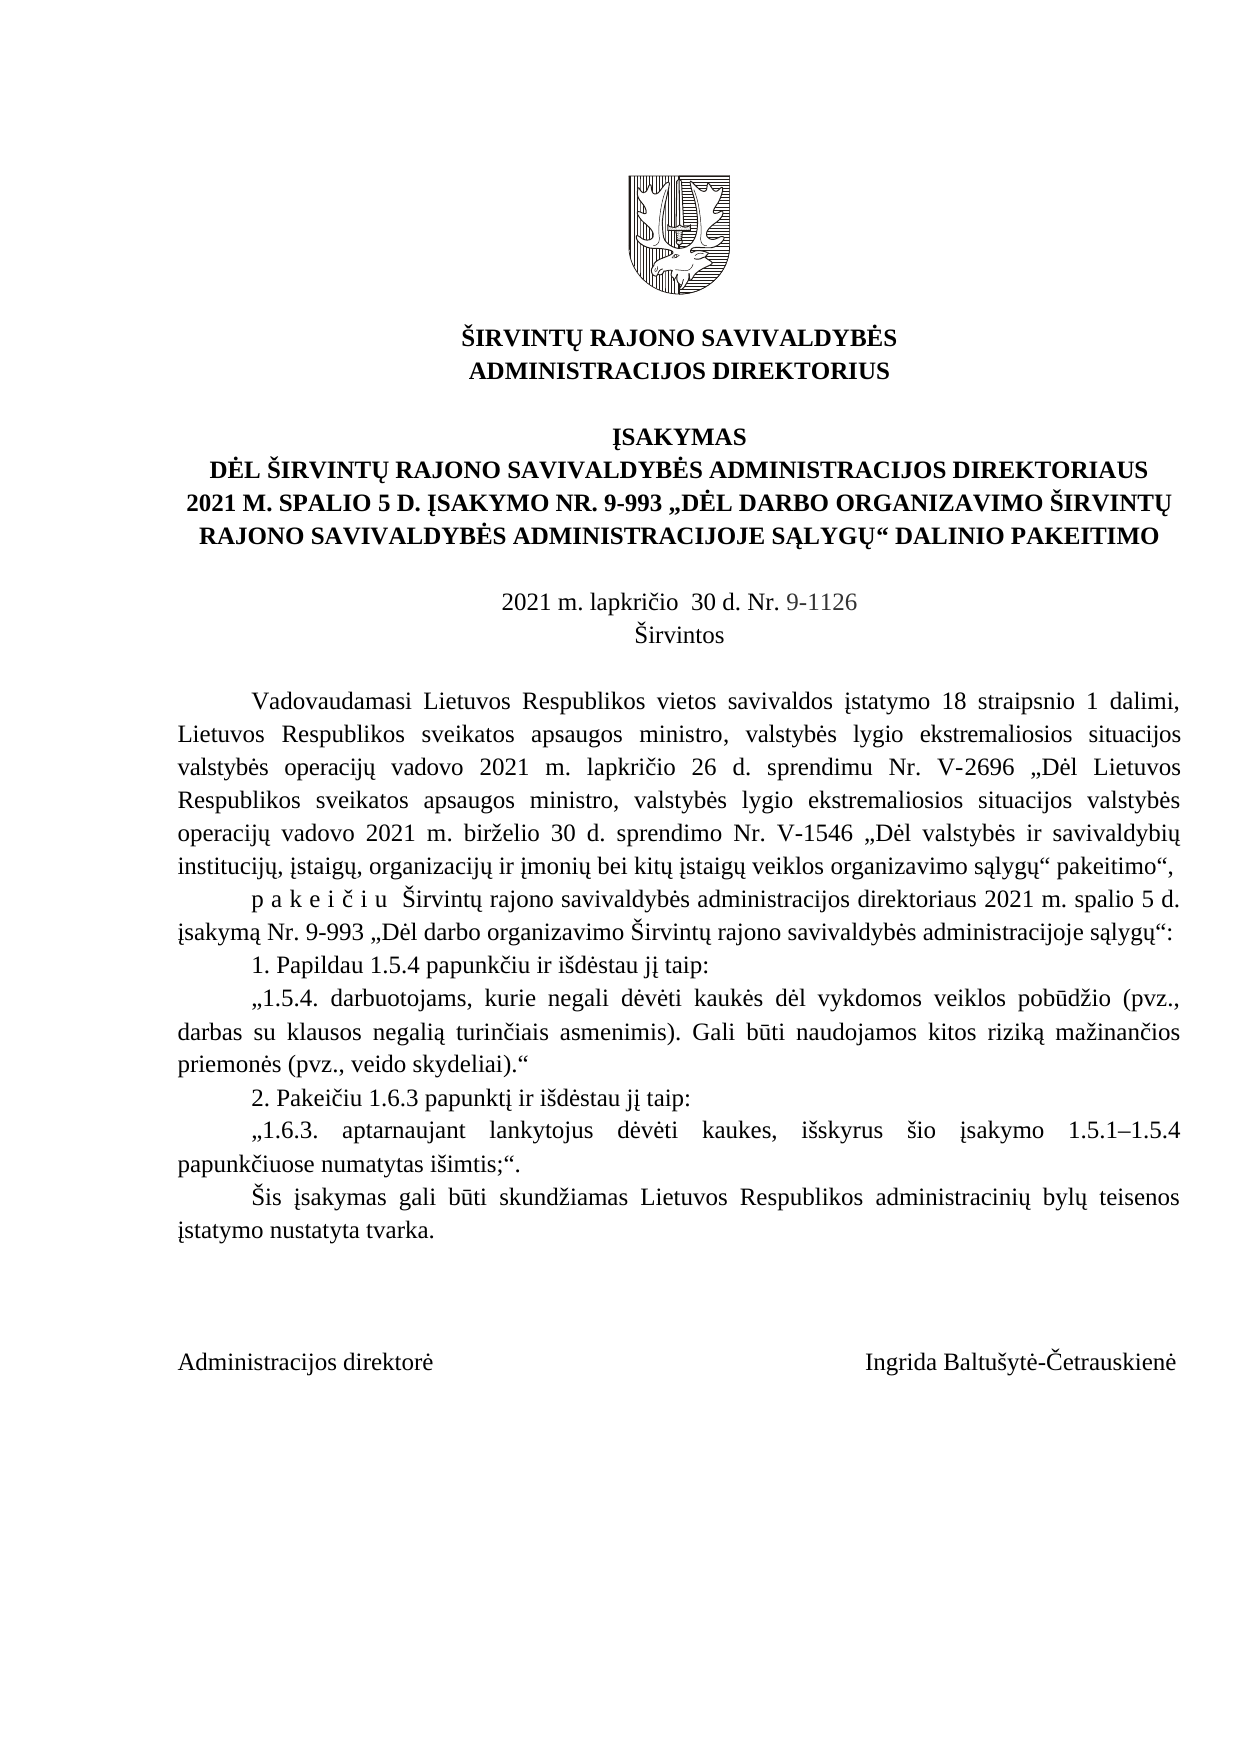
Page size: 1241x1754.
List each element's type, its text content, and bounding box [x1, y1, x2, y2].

text Administracijos direktorė Ingrida Baltušytė-Četrauskienė [177, 1347, 1181, 1376]
text ADMINISTRACIJOS DIREKTORIUS [177, 356, 1181, 385]
text ŠIRVINTŲ RAJONO SAVIVALDYBĖS [177, 323, 1181, 352]
text 2021 m. lapkričio 30 d. Nr. 9-1126 [177, 587, 1181, 616]
text p a k e i č i u Širvintų rajono savivaldybės administracijos direktoriaus 2021 m. spalio 5 d. įsakymą Nr. 9-993 „Dėl darbo organizavimo Širvintų rajono savivaldybės administracijoje sąlygų“: [177, 884, 1181, 946]
text 1. Papildau 1.5.4 papunkčiu ir išdėstau jį taip: [177, 951, 1181, 979]
text „1.6.3. aptarnaujant lankytojus dėvėti kaukes, išskyrus šio įsakymo 1.5.1–1.5.4 papunkčiuose numatytas išimtis;“. [177, 1116, 1181, 1177]
text 2021 M. SPALIO 5 D. ĮSAKYMO NR. 9-993 „DĖL DARBO ORGANIZAVIMO ŠIRVINTŲ RAJONO SAVIVALDYBĖS ADMINISTRACIJOJE SĄLYGŲ“ DALINIO PAKEITIMO [177, 488, 1181, 550]
text Vadovaudamasi Lietuvos Respublikos vietos savivaldos įstatymo 18 straipsnio 1 dalimi, Lietuvos Respublikos sveikatos apsaugos ministro, valstybės lygio ekstremaliosios situacijos valstybės operacijų vadovo 2021 m. lapkričio 26 d. sprendimu Nr. V-2696 „Dėl Lietuvos Respublikos sveikatos apsaugos ministro, valstybės lygio ekstremaliosios situacijos valstybės operacijų vadovo 2021 m. birželio 30 d. sprendimo Nr. V-1546 „Dėl valstybės ir savivaldybių institucijų, įstaigų, organizacijų ir įmonių bei kitų įstaigų veiklos organizavimo sąlygų“ pakeitimo“, [177, 686, 1181, 880]
text 2. Pakeičiu 1.6.3 papunktį ir išdėstau jį taip: [177, 1083, 1181, 1111]
text Šis įsakymas gali būti skundžiamas Lietuvos Respublikos administracinių bylų teisenos įstatymo nustatyta tvarka. [177, 1182, 1181, 1243]
text DĖL ŠIRVINTŲ RAJONO SAVIVALDYBĖS ADMINISTRACIJOS DIREKTORIAUS [177, 455, 1181, 484]
text Širvintos [177, 620, 1181, 649]
text „1.5.4. darbuotojams, kurie negali dėvėti kaukės dėl vykdomos veiklos pobūdžio (pvz., darbas su klausos negalią turinčiais asmenimis). Gali būti naudojamos kitos riziką mažinančios priemonės (pvz., veido skydeliai).“ [177, 983, 1181, 1078]
text ĮSAKYMAS [162, 422, 1181, 451]
